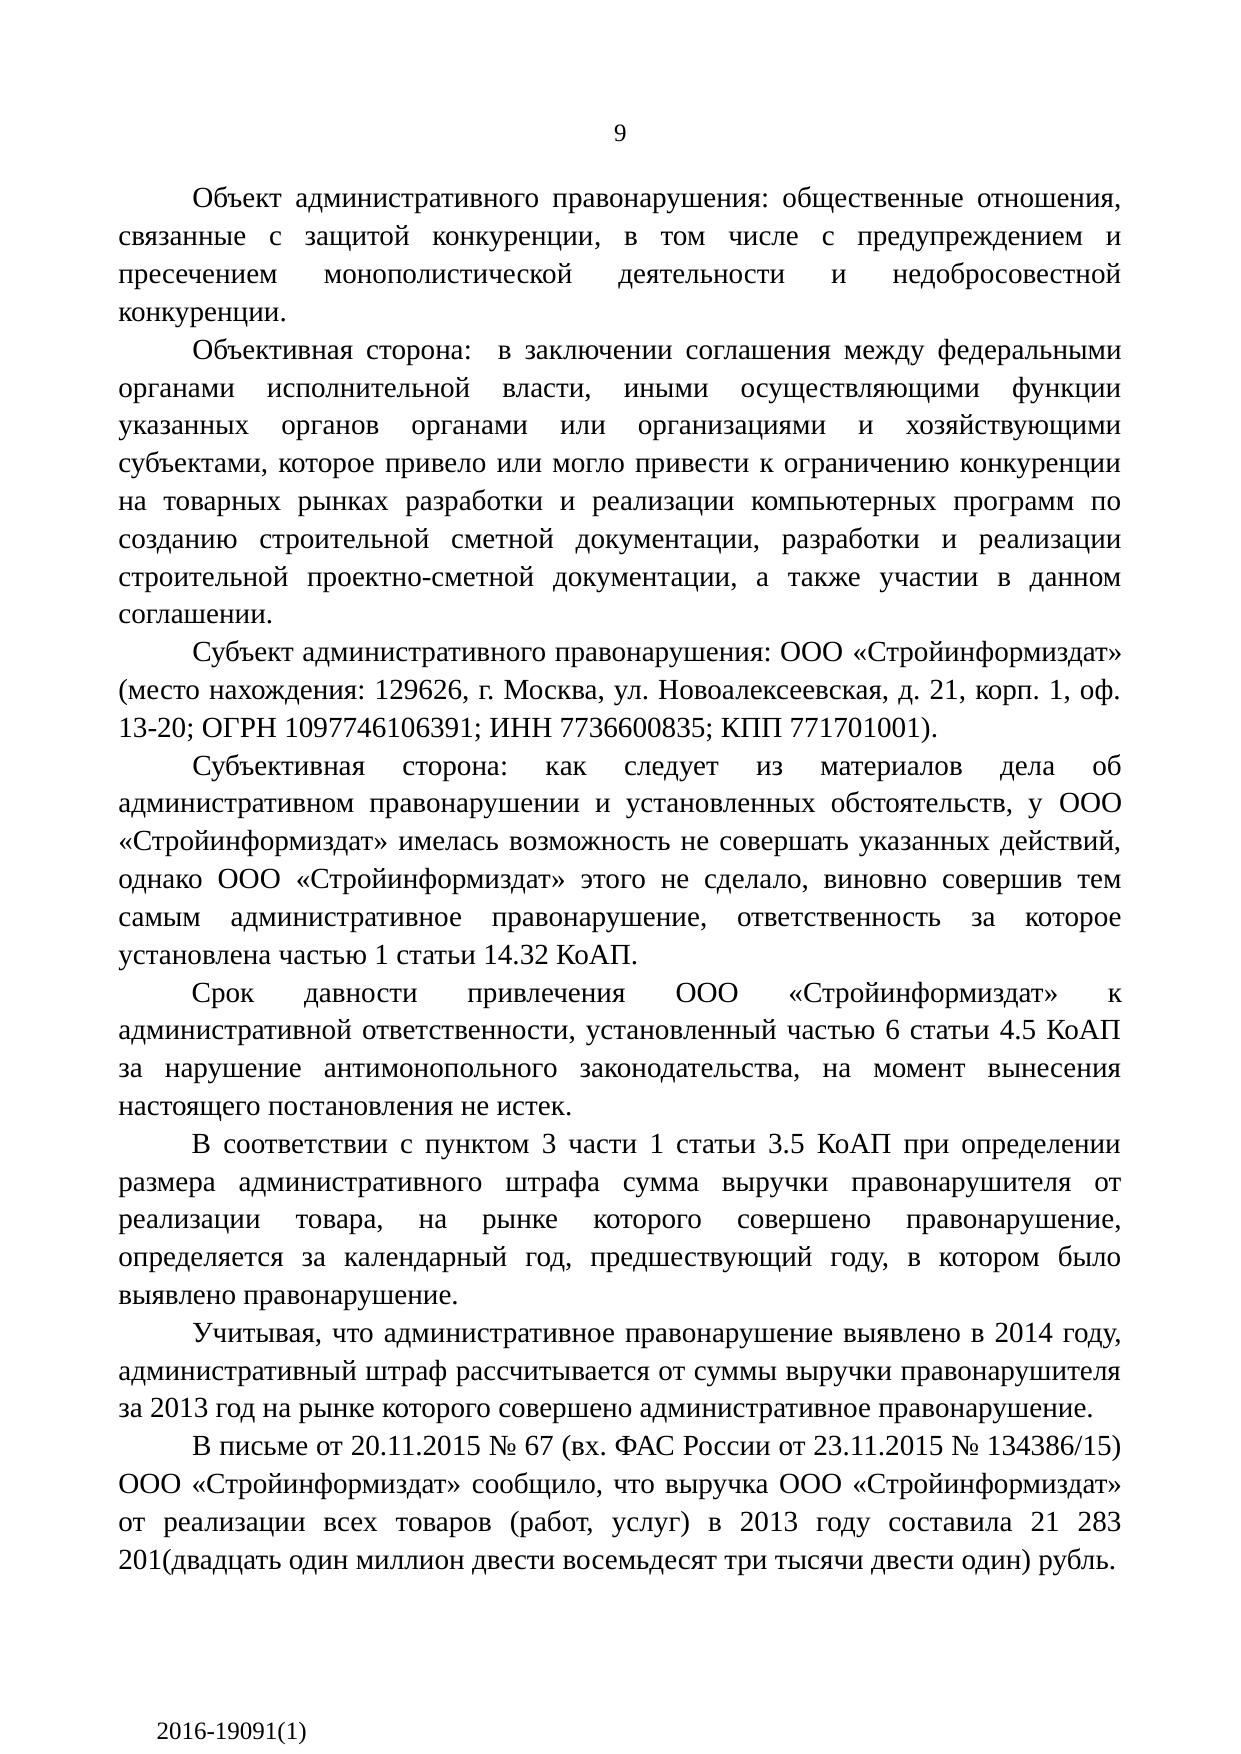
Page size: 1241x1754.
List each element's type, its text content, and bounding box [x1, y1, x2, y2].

text Объект административного правонарушения: общественные отношения, связанные с защитой конкуренции, в том числе с предупреждением и пресечением монополистической деятельности и недобросовестной конкуренции. [118, 176, 1122, 328]
text Субъективная сторона: как следует из материалов дела об административном правонарушении и установленных обстоятельств, у ООО «Стройинформиздат» имелась возможность не совершать указанных действий, однако ООО «Стройинформиздат» этого не сделало, виновно совершив тем самым административное правонарушение, ответственность за которое установлена частью 1 статьи 14.32 КоАП. [118, 743, 1122, 970]
text В письме от 20.11.2015 № 67 (вх. ФАС России от 23.11.2015 № 134386/15) ООО «Стройинформиздат» сообщило, что выручка ООО «Стройинформиздат» от реализации всех товаров (работ, услуг) в 2013 году составила 21 283 201(двадцать один миллион двести восемьдесят три тысячи двести один) рубль. [118, 1424, 1122, 1575]
text Субъект административного правонарушения: ООО «Стройинформиздат» (место нахождения: 129626, г. Москва, ул. Новоалексеевская, д. 21, корп. 1, оф. 13-20; ОГРН 1097746106391; ИНН 7736600835; КПП 771701001). [118, 630, 1122, 743]
text Объективная сторона: в заключении соглашения между федеральными органами исполнительной власти, иными осуществляющими функции указанных органов органами или организациями и хозяйствующими субъектами, которое привело или могло привести к ограничению конкуренции на товарных рынках разработки и реализации компьютерных программ по созданию строительной сметной документации, разработки и реализации строительной проектно-сметной документации, а также участии в данном соглашении. [118, 328, 1122, 630]
text Учитывая, что административное правонарушение выявлено в 2014 году, административный штраф рассчитывается от суммы выручки правонарушителя за 2013 год на рынке которого совершено административное правонарушение. [118, 1311, 1122, 1424]
text В соответствии с пунктом 3 части 1 статьи 3.5 КоАП при определении размера административного штрафа сумма выручки правонарушителя от реализации товара, на рынке которого совершено правонарушение, определяется за календарный год, предшествующий году, в котором было выявлено правонарушение. [118, 1122, 1122, 1311]
text Срок давности привлечения ООО «Стройинформиздат» к административной ответственности, установленный частью 6 статьи 4.5 КоАП за нарушение антимонопольного законодательства, на момент вынесения настоящего постановления не истек. [118, 970, 1122, 1122]
